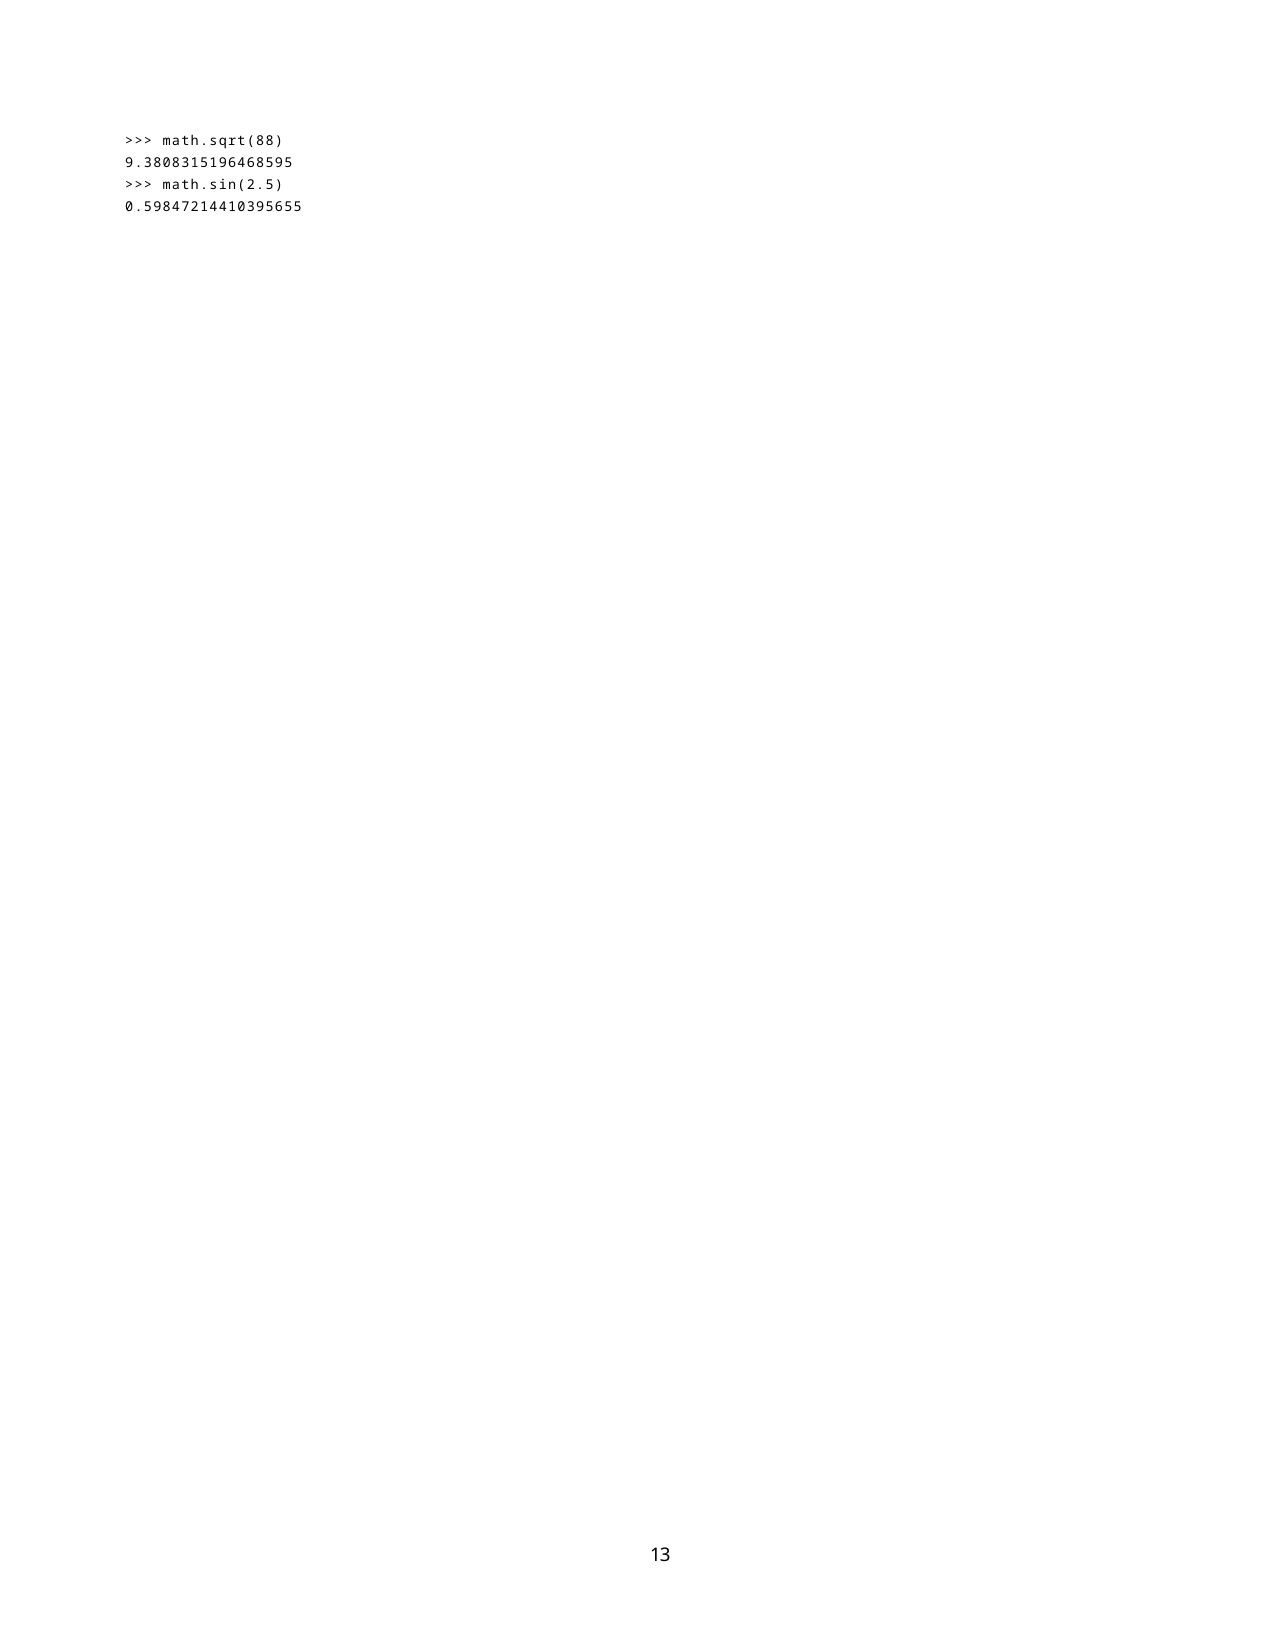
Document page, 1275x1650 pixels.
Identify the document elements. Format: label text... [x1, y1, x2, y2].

list >>> math.sin(2.5) [125, 175, 1156, 194]
list >>> math.sqrt(88) [125, 131, 1156, 150]
list 0.59847214410395655 [125, 197, 1156, 216]
list 9.3808315196468595 [125, 153, 1156, 172]
